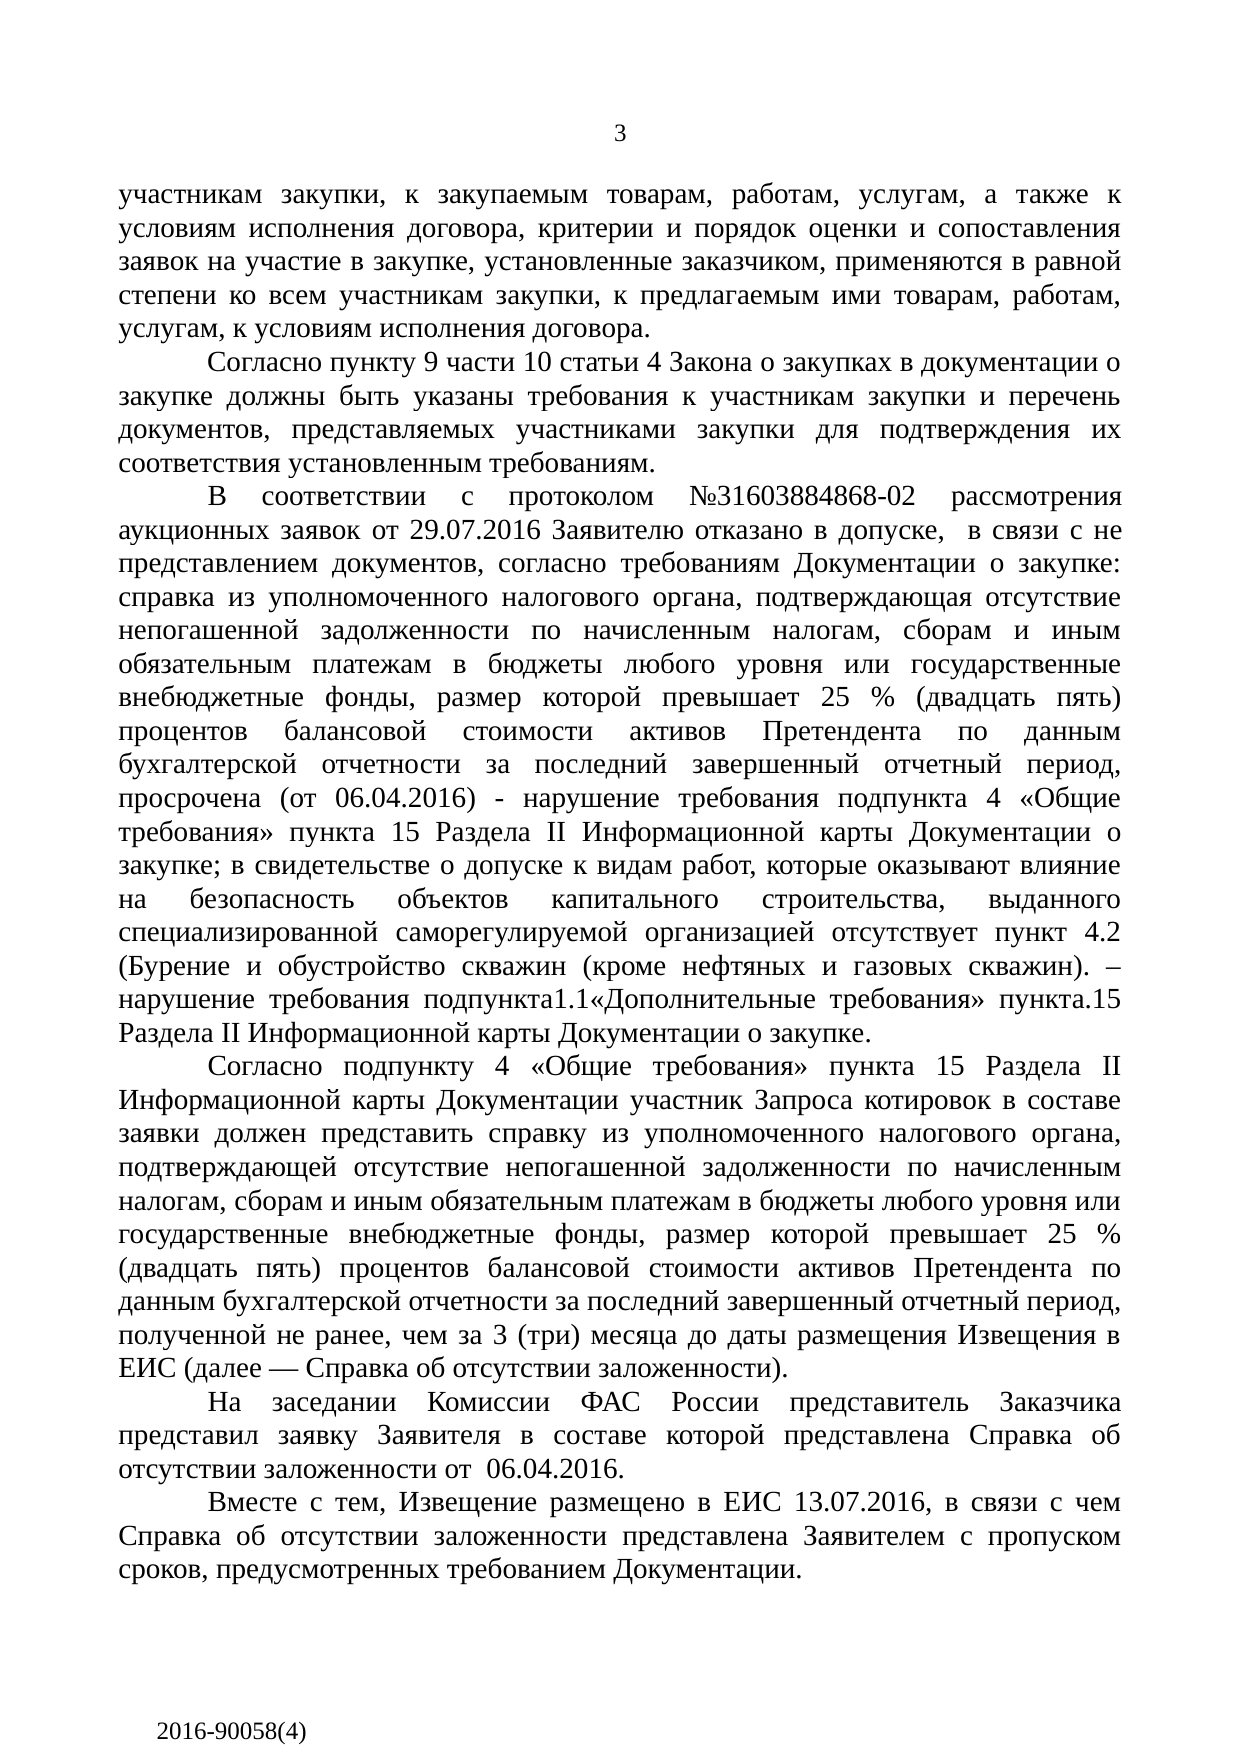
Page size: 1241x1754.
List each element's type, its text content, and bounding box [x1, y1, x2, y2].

text Согласно подпункту 4 «Общие требования» пункта 15 Раздела II Информационной карты Документации участник Запроса котировок в составе заявки должен представить справку из уполномоченного налогового органа, подтверждающей отсутствие непогашенной задолженности по начисленным налогам, сборам и иным обязательным платежам в бюджеты любого уровня или государственные внебюджетные фонды, размер которой превышает 25 % (двадцать пять) процентов балансовой стоимости активов Претендента по данным бухгалтерской отчетности за последний завершенный отчетный период, полученной не ранее, чем за 3 (три) месяца до даты размещения Извещения в ЕИС (далее — Справка об отсутствии заложенности). [118, 1048, 1122, 1384]
text участникам закупки, к закупаемым товарам, работам, услугам, а также к условиям исполнения договора, критерии и порядок оценки и сопоставления заявок на участие в закупке, установленные заказчиком, применяются в равной степени ко всем участникам закупки, к предлагаемым ими товарам, работам, услугам, к условиям исполнения договора. [118, 176, 1122, 344]
text Вместе с тем, Извещение размещено в ЕИС 13.07.2016, в связи с чем Справка об отсутствии заложенности представлена Заявителем с пропуском сроков, предусмотренных требованием Документации. [118, 1484, 1122, 1585]
text На заседании Комиссии ФАС России представитель Заказчика представил заявку Заявителя в составе которой представлена Справка об отсутствии заложенности от 06.04.2016. [118, 1384, 1122, 1484]
text Согласно пункту 9 части 10 статьи 4 Закона о закупках в документации о закупке должны быть указаны требования к участникам закупки и перечень документов, представляемых участниками закупки для подтверждения их соответствия установленным требованиям. [118, 344, 1122, 478]
text В соответствии с протоколом №31603884868-02 рассмотрения аукционных заявок от 29.07.2016 Заявителю отказано в допуске, в связи с не представлением документов, согласно требованиям Документации о закупке: справка из уполномоченного налогового органа, подтверждающая отсутствие непогашенной задолженности по начисленным налогам, сборам и иным обязательным платежам в бюджеты любого уровня или государственные внебюджетные фонды, размер которой превышает 25 % (двадцать пять) процентов балансовой стоимости активов Претендента по данным бухгалтерской отчетности за последний завершенный отчетный период, просрочена (от 06.04.2016) - нарушение требования подпункта 4 «Общие требования» пункта 15 Раздела II Информационной карты Документации о закупке; в свидетельстве о допуске к видам работ, которые оказывают влияние на безопасность объектов капитального строительства, выданного специализированной саморегулируемой организацией отсутствует пункт 4.2 (Бурение и обустройство скважин (кроме нефтяных и газовых скважин). – нарушение требования подпункта1.1«Дополнительные требования» пункта.15 Раздела II Информационной карты Документации о закупке. [118, 478, 1122, 1048]
